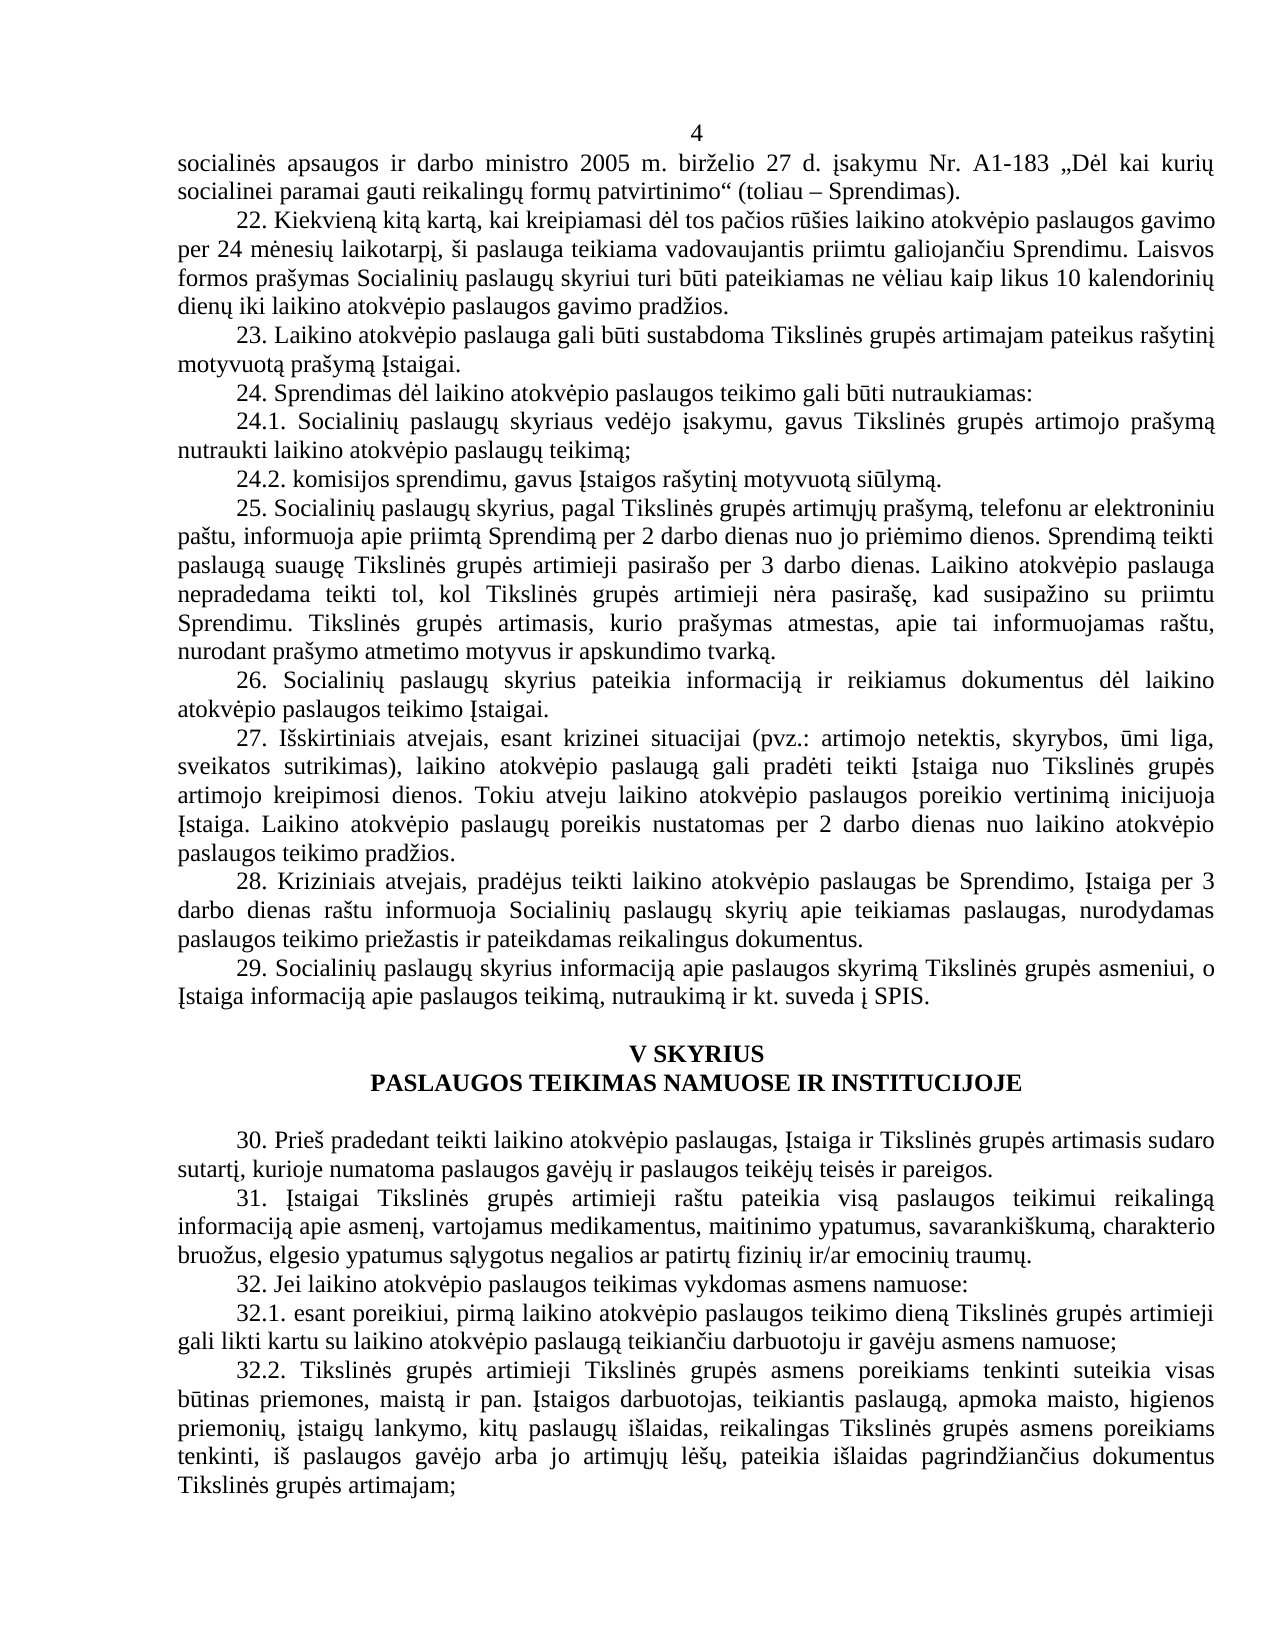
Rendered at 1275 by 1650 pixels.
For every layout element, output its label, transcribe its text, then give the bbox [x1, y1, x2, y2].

text 25. Socialinių paslaugų skyrius, pagal Tikslinės grupės artimųjų prašymą, telefonu ar elektroniniu paštu, informuoja apie priimtą Sprendimą per 2 darbo dienas nuo jo priėmimo dienos. Sprendimą teikti paslaugą suaugę Tikslinės grupės artimieji pasirašo per 3 darbo dienas. Laikino atokvėpio paslauga nepradedama teikti tol, kol Tikslinės grupės artimieji nėra pasirašę, kad susipažino su priimtu Sprendimu. Tikslinės grupės artimasis, kurio prašymas atmestas, apie tai informuojamas raštu, nurodant prašymo atmetimo motyvus ir apskundimo tvarką. [177, 493, 1216, 665]
text 32.1. esant poreikiui, pirmą laikino atokvėpio paslaugos teikimo dieną Tikslinės grupės artimieji gali likti kartu su laikino atokvėpio paslaugą teikiančiu darbuotoju ir gavėju asmens namuose; [177, 1298, 1216, 1355]
text 27. Išskirtiniais atvejais, esant krizinei situacijai (pvz.: artimojo netektis, skyrybos, ūmi liga, sveikatos sutrikimas), laikino atokvėpio paslaugą gali pradėti teikti Įstaiga nuo Tikslinės grupės artimojo kreipimosi dienos. Tokiu atveju laikino atokvėpio paslaugos poreikio vertinimą inicijuoja Įstaiga. Laikino atokvėpio paslaugų poreikis nustatomas per 2 darbo dienas nuo laikino atokvėpio paslaugos teikimo pradžios. [177, 723, 1216, 866]
text 23. Laikino atokvėpio paslauga gali būti sustabdoma Tikslinės grupės artimajam pateikus rašytinį motyvuotą prašymą Įstaigai. [177, 320, 1216, 378]
text 29. Socialinių paslaugų skyrius informaciją apie paslaugos skyrimą Tikslinės grupės asmeniui, o Įstaiga informaciją apie paslaugos teikimą, nutraukimą ir kt. suveda į SPIS. [177, 953, 1216, 1010]
text 24.2. komisijos sprendimu, gavus Įstaigos rašytinį motyvuotą siūlymą. [177, 464, 1216, 493]
text V SKYRIUS [177, 1039, 1216, 1068]
text 24. Sprendimas dėl laikino atokvėpio paslaugos teikimo gali būti nutraukiamas: [177, 378, 1216, 406]
text 28. Kriziniais atvejais, pradėjus teikti laikino atokvėpio paslaugas be Sprendimo, Įstaiga per 3 darbo dienas raštu informuoja Socialinių paslaugų skyrių apie teikiamas paslaugas, nurodydamas paslaugos teikimo priežastis ir pateikdamas reikalingus dokumentus. [177, 866, 1216, 953]
text 22. Kiekvieną kitą kartą, kai kreipiamasi dėl tos pačios rūšies laikino atokvėpio paslaugos gavimo per 24 mėnesių laikotarpį, ši paslauga teikiama vadovaujantis priimtu galiojančiu Sprendimu. Laisvos formos prašymas Socialinių paslaugų skyriui turi būti pateikiamas ne vėliau kaip likus 10 kalendorinių dienų iki laikino atokvėpio paslaugos gavimo pradžios. [177, 205, 1216, 320]
text 31. Įstaigai Tikslinės grupės artimieji raštu pateikia visą paslaugos teikimui reikalingą informaciją apie asmenį, vartojamus medikamentus, maitinimo ypatumus, savarankiškumą, charakterio bruožus, elgesio ypatumus sąlygotus negalios ar patirtų fizinių ir/ar emocinių traumų. [177, 1183, 1216, 1269]
text socialinės apsaugos ir darbo ministro 2005 m. birželio 27 d. įsakymu Nr. A1-183 „Dėl kai kurių socialinei paramai gauti reikalingų formų patvirtinimo“ (toliau – Sprendimas). [177, 148, 1216, 205]
text PASLAUGOS TEIKIMAS NAMUOSE IR INSTITUCIJOJE [177, 1068, 1216, 1096]
text 26. Socialinių paslaugų skyrius pateikia informaciją ir reikiamus dokumentus dėl laikino atokvėpio paslaugos teikimo Įstaigai. [177, 665, 1216, 723]
text 32. Jei laikino atokvėpio paslaugos teikimas vykdomas asmens namuose: [177, 1269, 1216, 1298]
text 24.1. Socialinių paslaugų skyriaus vedėjo įsakymu, gavus Tikslinės grupės artimojo prašymą nutraukti laikino atokvėpio paslaugų teikimą; [177, 406, 1216, 464]
text 30. Prieš pradedant teikti laikino atokvėpio paslaugas, Įstaiga ir Tikslinės grupės artimasis sudaro sutartį, kurioje numatoma paslaugos gavėjų ir paslaugos teikėjų teisės ir pareigos. [177, 1125, 1216, 1183]
text 32.2. Tikslinės grupės artimieji Tikslinės grupės asmens poreikiams tenkinti suteikia visas būtinas priemones, maistą ir pan. Įstaigos darbuotojas, teikiantis paslaugą, apmoka maisto, higienos priemonių, įstaigų lankymo, kitų paslaugų išlaidas, reikalingas Tikslinės grupės asmens poreikiams tenkinti, iš paslaugos gavėjo arba jo artimųjų lėšų, pateikia išlaidas pagrindžiančius dokumentus Tikslinės grupės artimajam; [177, 1355, 1216, 1499]
